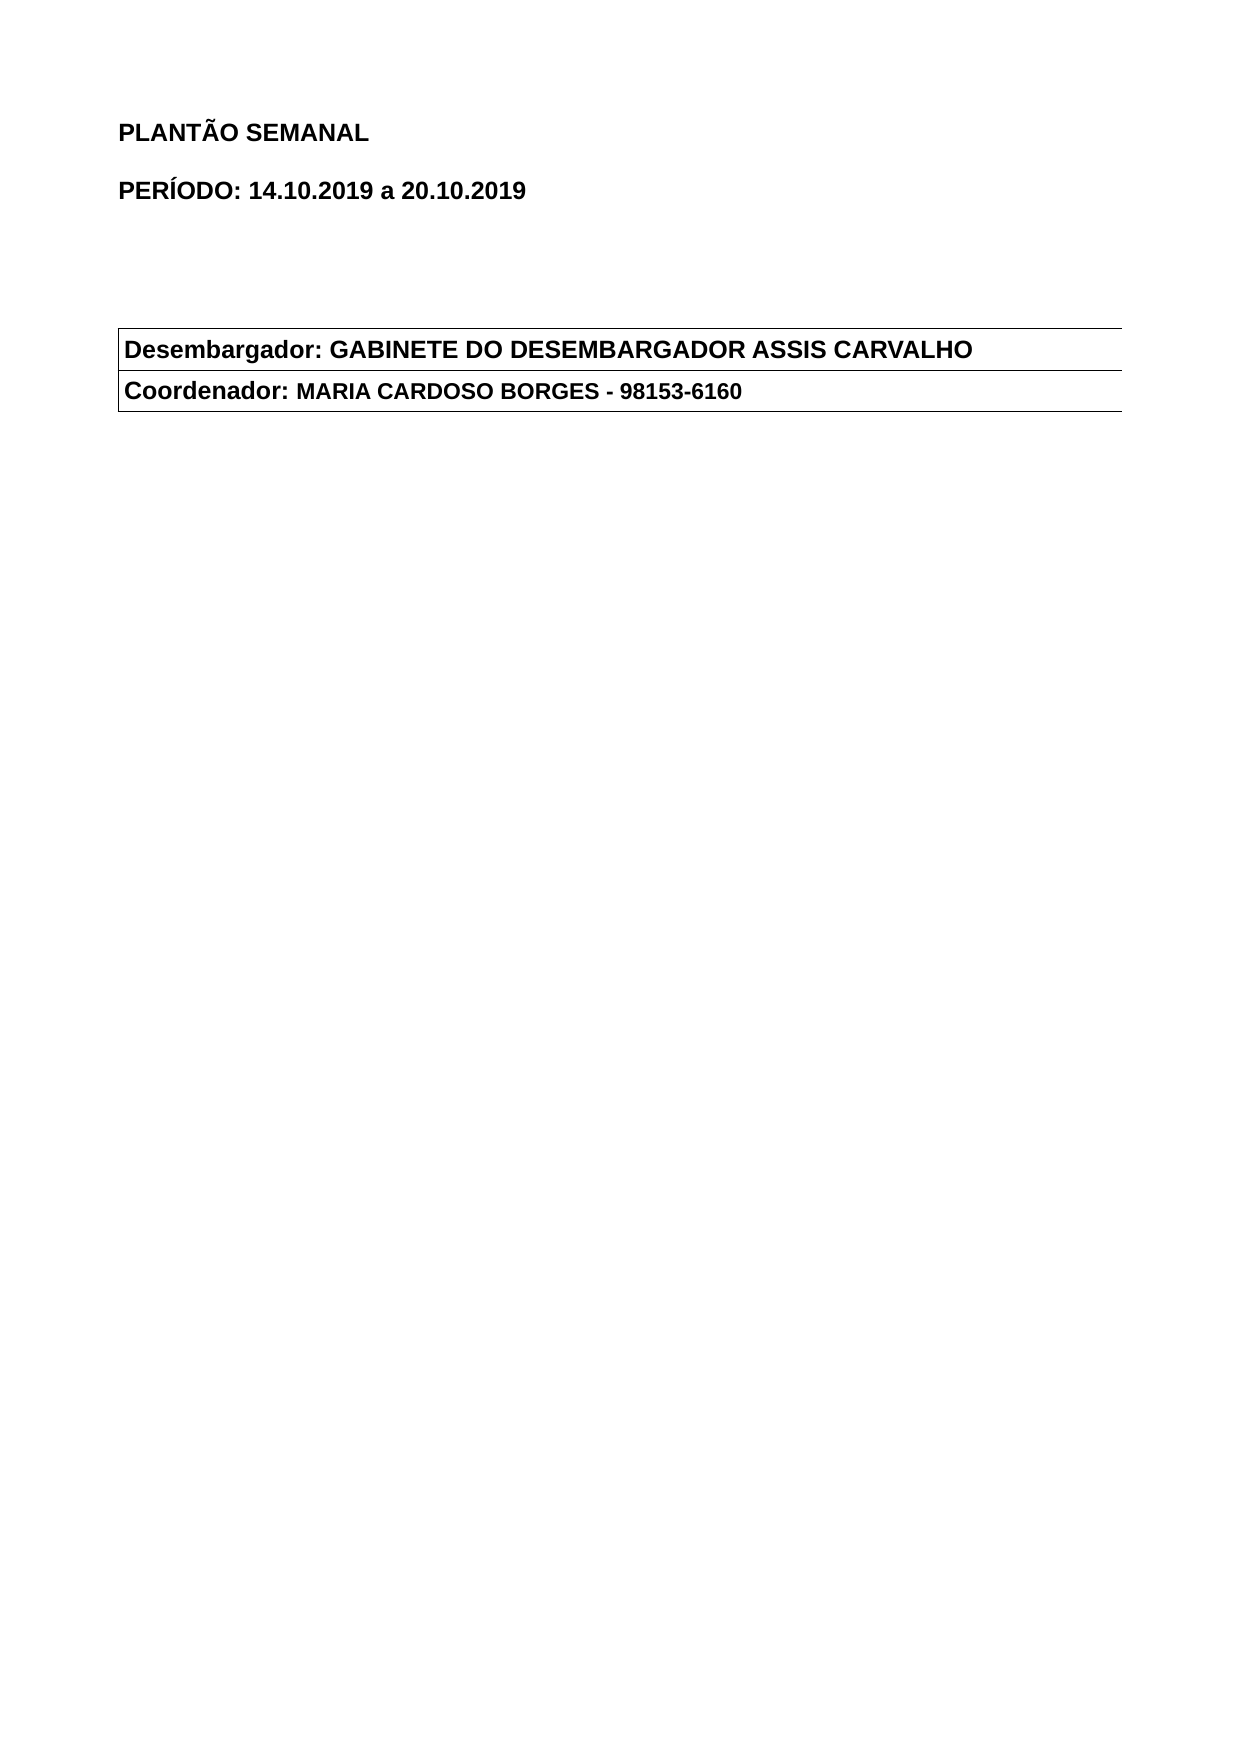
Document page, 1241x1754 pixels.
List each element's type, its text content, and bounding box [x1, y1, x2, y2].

text PERÍODO: 14.10.2019 a 20.10.2019 [118, 176, 1122, 204]
text PLANTÃO SEMANAL [118, 118, 1122, 147]
table_header Desembargador: GABINETE DO DESEMBARGADOR ASSIS CARVALHO [119, 329, 1122, 369]
table_cell Coordenador: MARIA CARDOSO BORGES - 98153-6160 [119, 371, 1122, 411]
